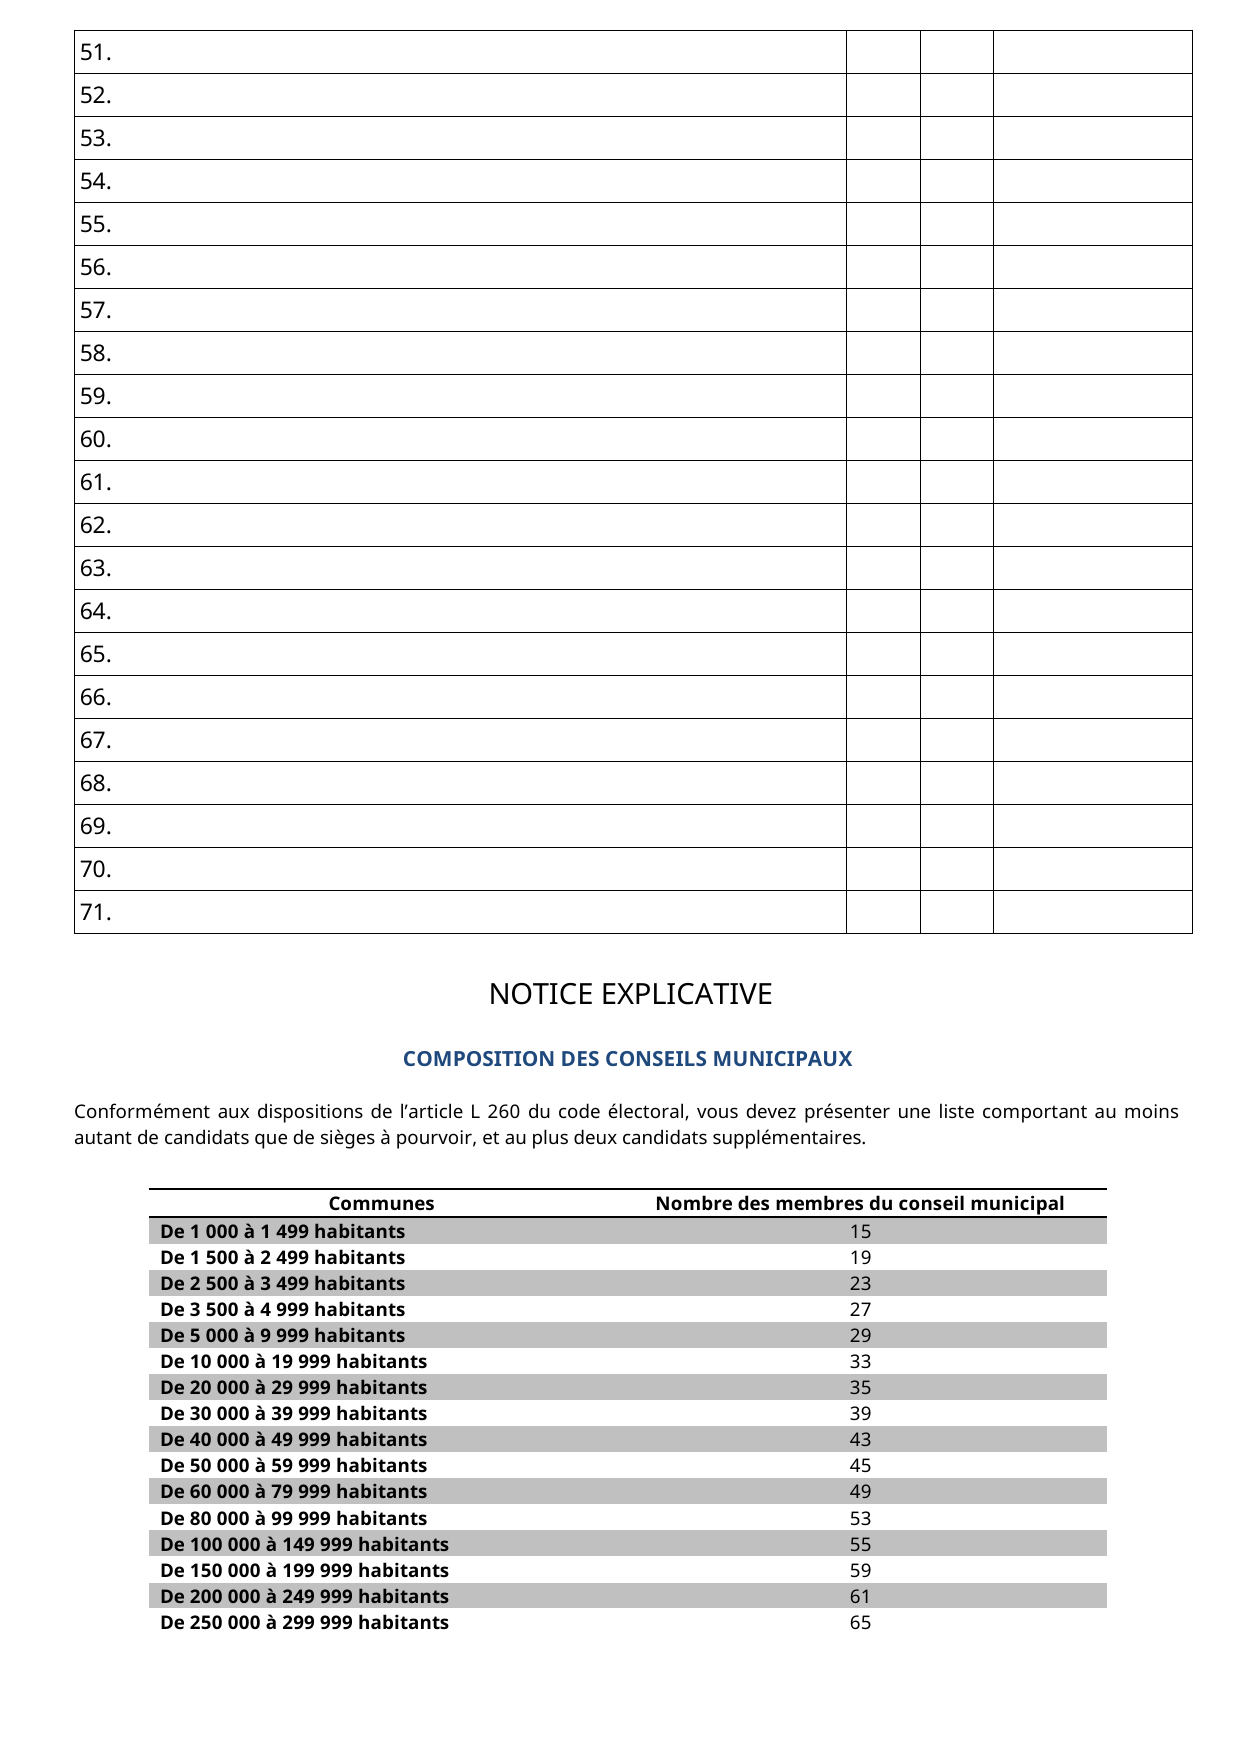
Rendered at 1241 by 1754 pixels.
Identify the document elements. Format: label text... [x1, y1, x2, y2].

table_cell 62. [75, 504, 846, 546]
table_cell De 2 500 à 3 499 habitants [149, 1270, 614, 1296]
text COMPOSITION DES CONSEILS MUNICIPAUX [74, 1043, 1181, 1072]
table_cell [921, 719, 993, 761]
table_cell [994, 289, 1192, 331]
table_cell 55 [614, 1530, 1107, 1556]
table_cell De 5 000 à 9 999 habitants [149, 1322, 614, 1348]
table_cell [847, 74, 920, 116]
table_cell [847, 504, 920, 546]
table_cell 53 [614, 1504, 1107, 1530]
table_cell 59. [75, 375, 846, 417]
table_cell 65 [614, 1609, 1107, 1634]
table_cell [921, 332, 993, 374]
table_cell [921, 160, 993, 202]
table_cell 53. [75, 117, 846, 159]
table_cell [994, 547, 1192, 589]
table_cell [847, 418, 920, 460]
table_cell [994, 633, 1192, 675]
table_cell [921, 375, 993, 417]
table_cell 29 [614, 1322, 1107, 1348]
table_cell [994, 848, 1192, 890]
table_cell [921, 418, 993, 460]
table_cell [847, 633, 920, 675]
table_cell 52. [75, 74, 846, 116]
table_cell 64. [75, 590, 846, 632]
table_cell [994, 31, 1192, 73]
table_cell [994, 590, 1192, 632]
table_cell [847, 31, 920, 73]
table_cell [921, 848, 993, 890]
table_cell [994, 719, 1192, 761]
table_cell De 20 000 à 29 999 habitants [149, 1374, 614, 1400]
table_cell [847, 375, 920, 417]
table_cell [847, 461, 920, 503]
table_cell [994, 418, 1192, 460]
table_cell De 250 000 à 299 999 habitants [149, 1609, 614, 1634]
table_cell [994, 461, 1192, 503]
table_cell [921, 203, 993, 245]
table_cell De 50 000 à 59 999 habitants [149, 1452, 614, 1478]
table_cell [921, 633, 993, 675]
table_cell [847, 117, 920, 159]
table_cell [994, 246, 1192, 288]
table_cell [921, 547, 993, 589]
table_cell 23 [614, 1270, 1107, 1296]
table_cell 15 [614, 1218, 1107, 1244]
table_header Nombre des membres du conseil municipal [614, 1190, 1107, 1216]
table_cell De 10 000 à 19 999 habitants [149, 1348, 614, 1374]
table_cell [994, 891, 1192, 933]
table_cell 27 [614, 1296, 1107, 1322]
table_cell [921, 590, 993, 632]
table_cell [994, 805, 1192, 847]
table_cell 70. [75, 848, 846, 890]
table_cell 58. [75, 332, 846, 374]
table_cell 57. [75, 289, 846, 331]
table_cell [847, 289, 920, 331]
table_cell 35 [614, 1374, 1107, 1400]
table_cell 56. [75, 246, 846, 288]
table_cell 49 [614, 1478, 1107, 1504]
table_cell De 40 000 à 49 999 habitants [149, 1426, 614, 1452]
table_cell 63. [75, 547, 846, 589]
table_cell 60. [75, 418, 846, 460]
table_cell 68. [75, 762, 846, 804]
table_cell De 60 000 à 79 999 habitants [149, 1478, 614, 1504]
table_cell [921, 762, 993, 804]
table_cell [847, 762, 920, 804]
table_cell De 80 000 à 99 999 habitants [149, 1504, 614, 1530]
table_cell [994, 762, 1192, 804]
table_cell De 1 000 à 1 499 habitants [149, 1218, 614, 1244]
table_cell [847, 590, 920, 632]
table_cell 71. [75, 891, 846, 933]
table_cell [847, 805, 920, 847]
table_cell [921, 461, 993, 503]
text Conformément aux dispositions de l’article L 260 du code électoral, vous devez présenter une liste comportant au moins autant de candidats que de sièges à pourvoir, et au plus deux candidats supplémentaires. [74, 1098, 1181, 1150]
table_cell [994, 117, 1192, 159]
table_cell [994, 332, 1192, 374]
table_cell [994, 676, 1192, 718]
table_cell [921, 117, 993, 159]
table_cell [847, 719, 920, 761]
table_cell [921, 74, 993, 116]
table_cell [994, 375, 1192, 417]
table_cell [847, 848, 920, 890]
table_cell 54. [75, 160, 846, 202]
table_cell [994, 504, 1192, 546]
table_cell 39 [614, 1400, 1107, 1426]
table_header Communes [149, 1190, 614, 1216]
table_cell [921, 805, 993, 847]
table_cell [921, 891, 993, 933]
table_cell 59 [614, 1556, 1107, 1582]
table_cell [847, 160, 920, 202]
table_cell 51. [75, 31, 846, 73]
table_cell De 100 000 à 149 999 habitants [149, 1530, 614, 1556]
table_cell [921, 289, 993, 331]
table_cell 45 [614, 1452, 1107, 1478]
table_cell 19 [614, 1244, 1107, 1270]
table_cell 61. [75, 461, 846, 503]
table_cell 33 [614, 1348, 1107, 1374]
table_cell De 30 000 à 39 999 habitants [149, 1400, 614, 1426]
table_cell [994, 74, 1192, 116]
table_cell 65. [75, 633, 846, 675]
table_cell [921, 31, 993, 73]
table_cell [847, 891, 920, 933]
table_cell [847, 203, 920, 245]
table_cell 69. [75, 805, 846, 847]
table_cell De 150 000 à 199 999 habitants [149, 1556, 614, 1582]
table_cell 61 [614, 1583, 1107, 1608]
table_cell De 1 500 à 2 499 habitants [149, 1244, 614, 1270]
table_cell [847, 676, 920, 718]
table_cell [994, 160, 1192, 202]
table_cell 67. [75, 719, 846, 761]
text NOTICE EXPLICATIVE [74, 973, 1187, 1012]
table_cell 55. [75, 203, 846, 245]
table_cell [847, 547, 920, 589]
table_cell [994, 203, 1192, 245]
table_cell [921, 504, 993, 546]
table_cell [847, 246, 920, 288]
table_cell [847, 332, 920, 374]
table_cell [921, 676, 993, 718]
table_cell De 3 500 à 4 999 habitants [149, 1296, 614, 1322]
table_cell 66. [75, 676, 846, 718]
table_cell 43 [614, 1426, 1107, 1452]
table_cell De 200 000 à 249 999 habitants [149, 1583, 614, 1608]
table_cell [921, 246, 993, 288]
